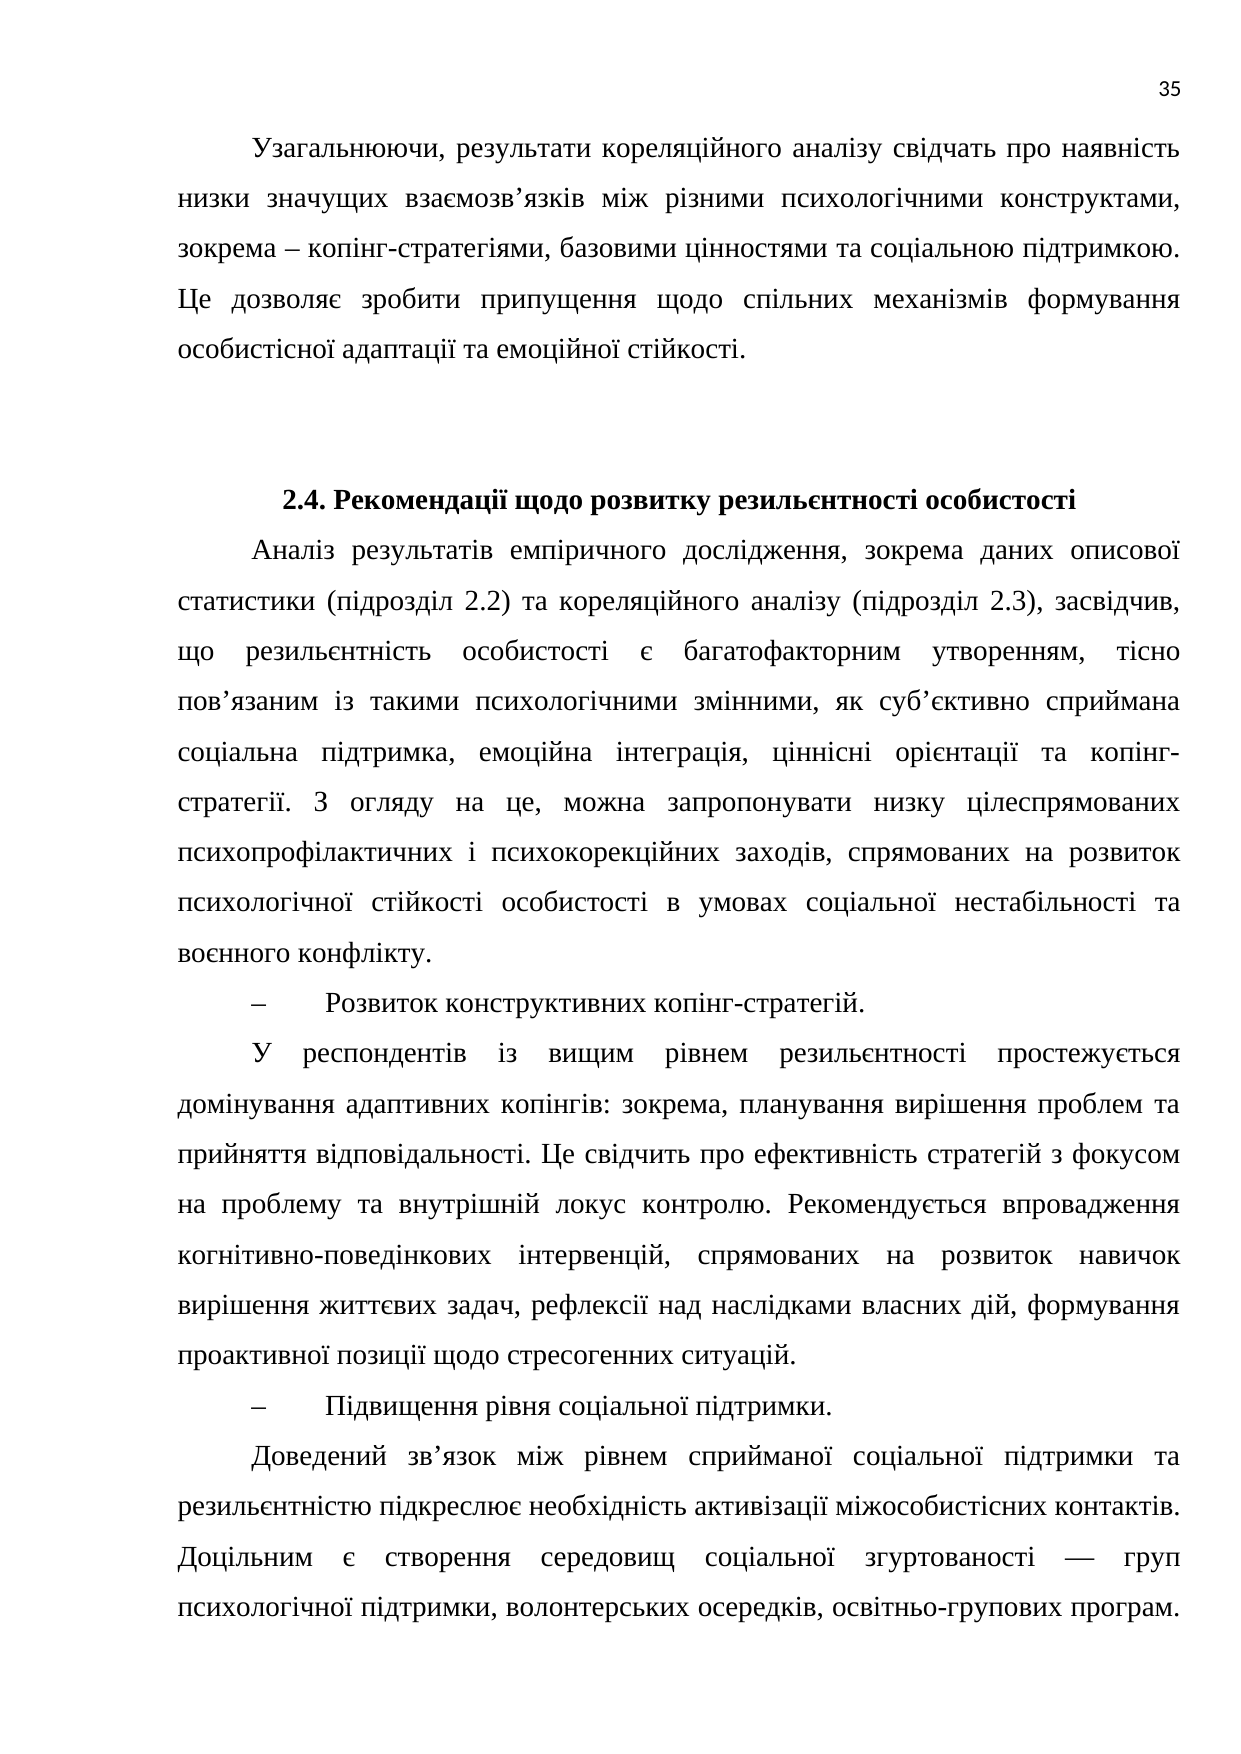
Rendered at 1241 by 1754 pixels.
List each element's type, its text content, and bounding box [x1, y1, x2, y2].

list У респондентів із вищим рівнем резильєнтності простежується домінування адаптивних копінгів: зокрема, планування вирішення проблем та прийняття відповідальності. Це свідчить про ефективність стратегій з фокусом на проблему та внутрішній локус контролю. Рекомендується впровадження когнітивно-поведінкових інтервенцій, спрямованих на розвиток навичок вирішення життєвих задач, рефлексії над наслідками власних дій, формування проактивної позиції щодо стресогенних ситуацій. [177, 1036, 1181, 1371]
list Підвищення рівня соціальної підтримки. [177, 1388, 1181, 1421]
list Доведений зв’язок між рівнем сприйманої соціальної підтримки та резильєнтністю підкреслює необхідність активізації міжособистісних контактів. Доцільним є створення середовищ соціальної згуртованості — груп психологічної підтримки, волонтерських осередків, освітньо-групових програм. [177, 1438, 1181, 1622]
list Аналіз результатів емпіричного дослідження, зокрема даних описової статистики (підрозділ 2.2) та кореляційного аналізу (підрозділ 2.3), засвідчив, що резильєнтність особистості є багатофакторним утворенням, тісно пов’язаним із такими психологічними змінними, як суб’єктивно сприймана соціальна підтримка, емоційна інтеграція, ціннісні орієнтації та копінг-стратегії. З огляду на це, можна запропонувати низку цілеспрямованих психопрофілактичних і психокорекційних заходів, спрямованих на розвиток психологічної стійкості особистості в умовах соціальної нестабільності та воєнного конфлікту. [177, 532, 1181, 968]
list 2.4. Рекомендації щодо розвитку резильєнтності особистості [177, 482, 1181, 516]
list Узагальнюючи, результати кореляційного аналізу свідчать про наявність низки значущих взаємозв’язків між різними психологічними конструктами, зокрема – копінг-стратегіями, базовими цінностями та соціальною підтримкою. Це дозволяє зробити припущення щодо спільних механізмів формування особистісної адаптації та емоційної стійкості. [177, 130, 1181, 365]
list Розвиток конструктивних копінг-стратегій. [177, 985, 1181, 1019]
